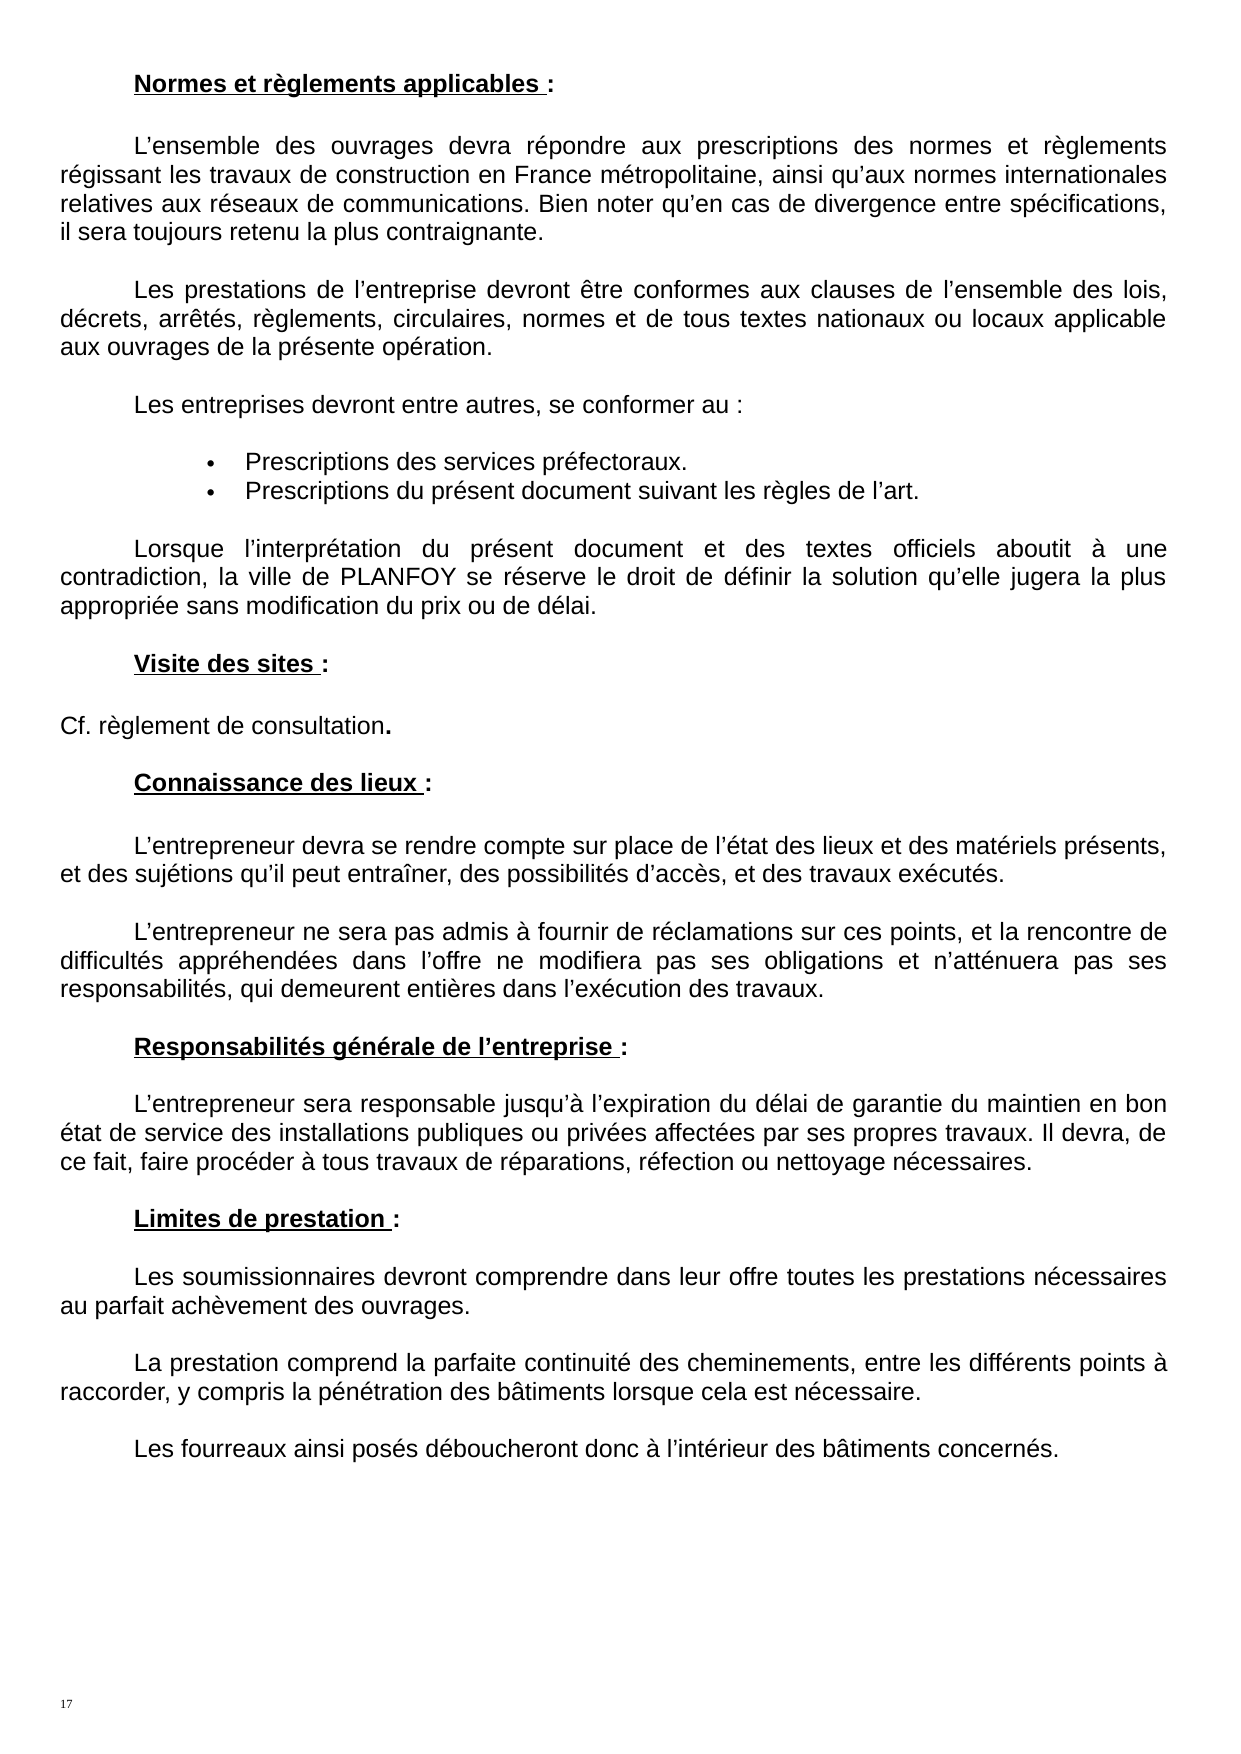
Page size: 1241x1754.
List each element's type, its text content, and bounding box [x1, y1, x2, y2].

list Prescriptions des services préfectoraux. [207, 447, 1169, 476]
text Normes et règlements applicables : [60, 69, 1169, 97]
text Connaissance des lieux : [60, 768, 1169, 797]
text L’ensemble des ouvrages devra répondre aux prescriptions des normes et règlements régissant les travaux de construction en France métropolitaine, ainsi qu’aux normes internationales relatives aux réseaux de communications. Bien noter qu’en cas de divergence entre spécifications, il sera toujours retenu la plus contraignante. [60, 131, 1169, 246]
text Lorsque l’interprétation du présent document et des textes officiels aboutit à une contradiction, la ville de PLANFOY se réserve le droit de définir la solution qu’elle jugera la plus appropriée sans modification du prix ou de délai. [60, 533, 1169, 620]
text Les soumissionnaires devront comprendre dans leur offre toutes les prestations nécessaires au parfait achèvement des ouvrages. [60, 1262, 1169, 1319]
text L’entrepreneur sera responsable jusqu’à l’expiration du délai de garantie du maintien en bon état de service des installations publiques ou privées affectées par ses propres travaux. Il devra, de ce fait, faire procéder à tous travaux de réparations, réfection ou nettoyage nécessaires. [60, 1089, 1169, 1176]
text La prestation comprend la parfaite continuité des cheminements, entre les différents points à raccorder, y compris la pénétration des bâtiments lorsque cela est nécessaire. [60, 1348, 1169, 1406]
text Les prestations de l’entreprise devront être conformes aux clauses de l’ensemble des lois, décrets, arrêtés, règlements, circulaires, normes et de tous textes nationaux ou locaux applicable aux ouvrages de la présente opération. [60, 275, 1169, 361]
text Visite des sites : [60, 648, 1169, 677]
text Cf. règlement de consultation. [60, 711, 1169, 739]
text L’entrepreneur ne sera pas admis à fournir de réclamations sur ces points, et la rencontre de difficultés appréhendées dans l’offre ne modifiera pas ses obligations et n’atténuera pas ses responsabilités, qui demeurent entières dans l’exécution des travaux. [60, 917, 1169, 1003]
text Limites de prestation : [60, 1204, 1169, 1233]
text Les entreprises devront entre autres, se conformer au : [60, 390, 1169, 418]
text Les fourreaux ainsi posés déboucheront donc à l’intérieur des bâtiments concernés. [60, 1434, 1169, 1463]
text Responsabilités générale de l’entreprise : [60, 1032, 1169, 1061]
text L’entrepreneur devra se rendre compte sur place de l’état des lieux et des matériels présents, et des sujétions qu’il peut entraîner, des possibilités d’accès, et des travaux exécutés. [60, 831, 1169, 888]
list Prescriptions du présent document suivant les règles de l’art. [207, 476, 1169, 505]
